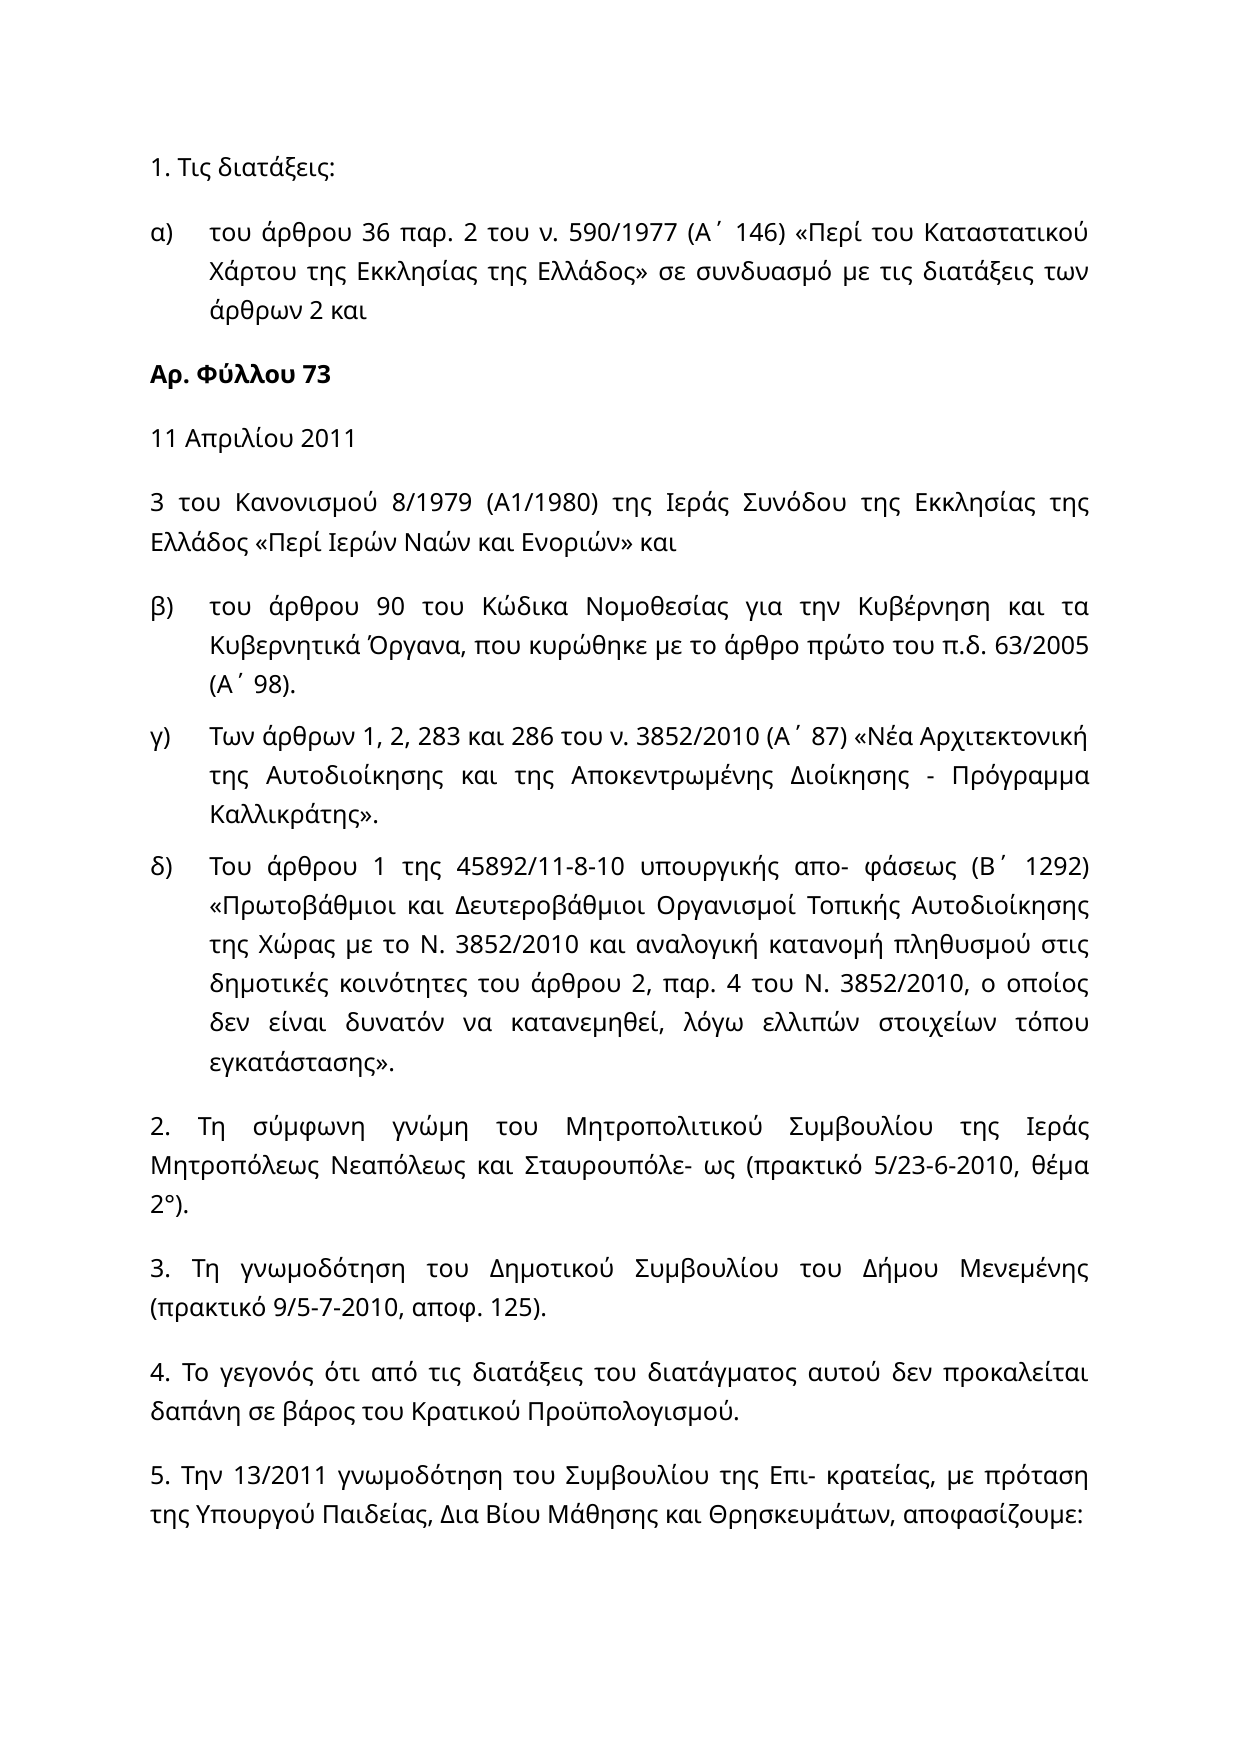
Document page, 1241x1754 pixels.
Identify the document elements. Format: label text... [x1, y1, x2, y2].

text 11 Απριλίου 2011 [150, 421, 1090, 455]
text Αρ. Φύλλου 73 [150, 357, 1090, 391]
text 3. Τη γνωμοδότηση του Δημοτικού Συμβουλίου του Δήμου Μενεμένης (πρακτικό 9/5-7-2010, αποφ. 125). [150, 1251, 1090, 1324]
text 2. Τη σύμφωνη γνώμη του Μητροπολιτικού Συμβουλίου της Ιεράς Μητροπόλεως Νεαπόλεως και Σταυρουπόλε- ως (πρακτικό 5/23-6-2010, θέμα 2°). [150, 1108, 1090, 1221]
list α) του άρθρου 36 παρ. 2 του ν. 590/1977 (Α΄ 146) «Περί του Καταστατικού Χάρτου της Εκκλησίας της Ελλάδος» σε συνδυασμό με τις διατάξεις των άρθρων 2 και [150, 214, 1090, 327]
list β) του άρθρου 90 του Κώδικα Νομοθεσίας για την Κυβέρνηση και τα Κυβερνητικά Όργανα, που κυρώθηκε με το άρθρο πρώτο του π.δ. 63/2005 (Α΄ 98). [150, 588, 1090, 701]
list δ) Του άρθρου 1 της 45892/11-8-10 υπουργικής απο- φάσεως (Β΄ 1292) «Πρωτοβάθμιοι και Δευτεροβάθμιοι Οργανισμοί Τοπικής Αυτοδιοίκησης της Χώρας με το Ν. 3852/2010 και αναλογική κατανομή πληθυσμού στις δημοτικές κοινότητες του άρθρου 2, παρ. 4 του Ν. 3852/2010, ο οποίος δεν είναι δυνατόν να κατανεμηθεί, λόγω ελλιπών στοιχείων τόπου εγκατάστασης». [150, 848, 1090, 1078]
text 4. Το γεγονός ότι από τις διατάξεις του διατάγματος αυτού δεν προκαλείται δαπάνη σε βάρος του Κρατικού Προϋπολογισμού. [150, 1354, 1090, 1427]
list γ) Των άρθρων 1, 2, 283 και 286 του ν. 3852/2010 (Α΄ 87) «Νέα Αρχιτεκτονική της Αυτοδιοίκησης και της Αποκεντρωμένης Διοίκησης - Πρόγραμμα Καλλικράτης». [150, 718, 1090, 831]
text 1. Τις διατάξεις: [150, 150, 1090, 184]
text 3 του Κανονισμού 8/1979 (Α1/1980) της Ιεράς Συνόδου της Εκκλησίας της Ελλάδος «Περί Ιερών Ναών και Ενοριών» και [150, 485, 1090, 558]
text 5. Την 13/2011 γνωμοδότηση του Συμβουλίου της Επι- κρατείας, με πρόταση της Υπουργού Παιδείας, Δια Βίου Μάθησης και Θρησκευμάτων, αποφασίζουμε: [150, 1457, 1090, 1531]
